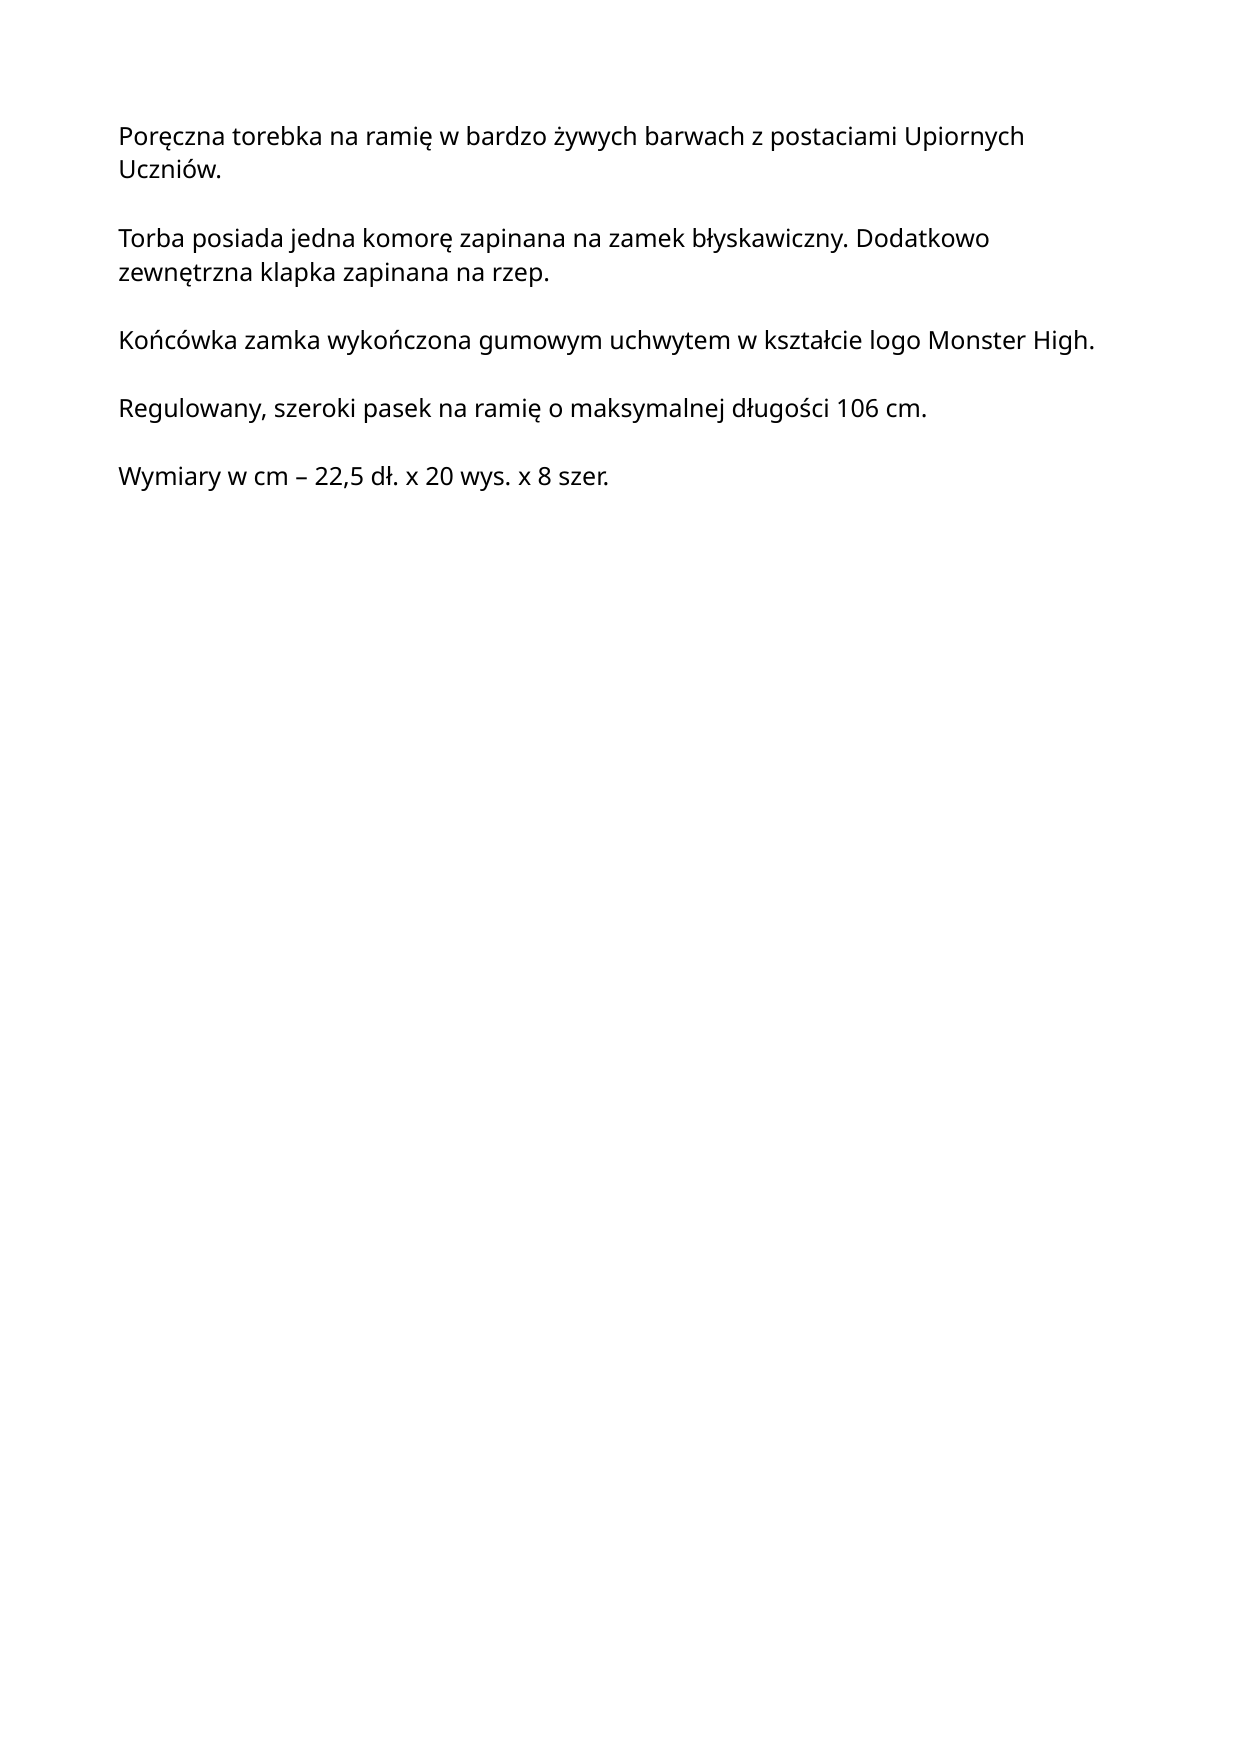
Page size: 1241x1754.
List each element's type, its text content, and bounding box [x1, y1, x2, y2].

text Torba posiada jedna komorę zapinana na zamek błyskawiczny. Dodatkowo zewnętrzna klapka zapinana na rzep. [118, 220, 1122, 288]
text Końcówka zamka wykończona gumowym uchwytem w kształcie logo Monster High. [118, 322, 1122, 357]
text Regulowany, szeroki pasek na ramię o maksymalnej długości 106 cm. [118, 391, 1122, 425]
text Poręczna torebka na ramię w bardzo żywych barwach z postaciami Upiornych Uczniów. [118, 118, 1122, 186]
text Wymiary w cm – 22,5 dł. x 20 wys. x 8 szer. [118, 459, 1122, 493]
